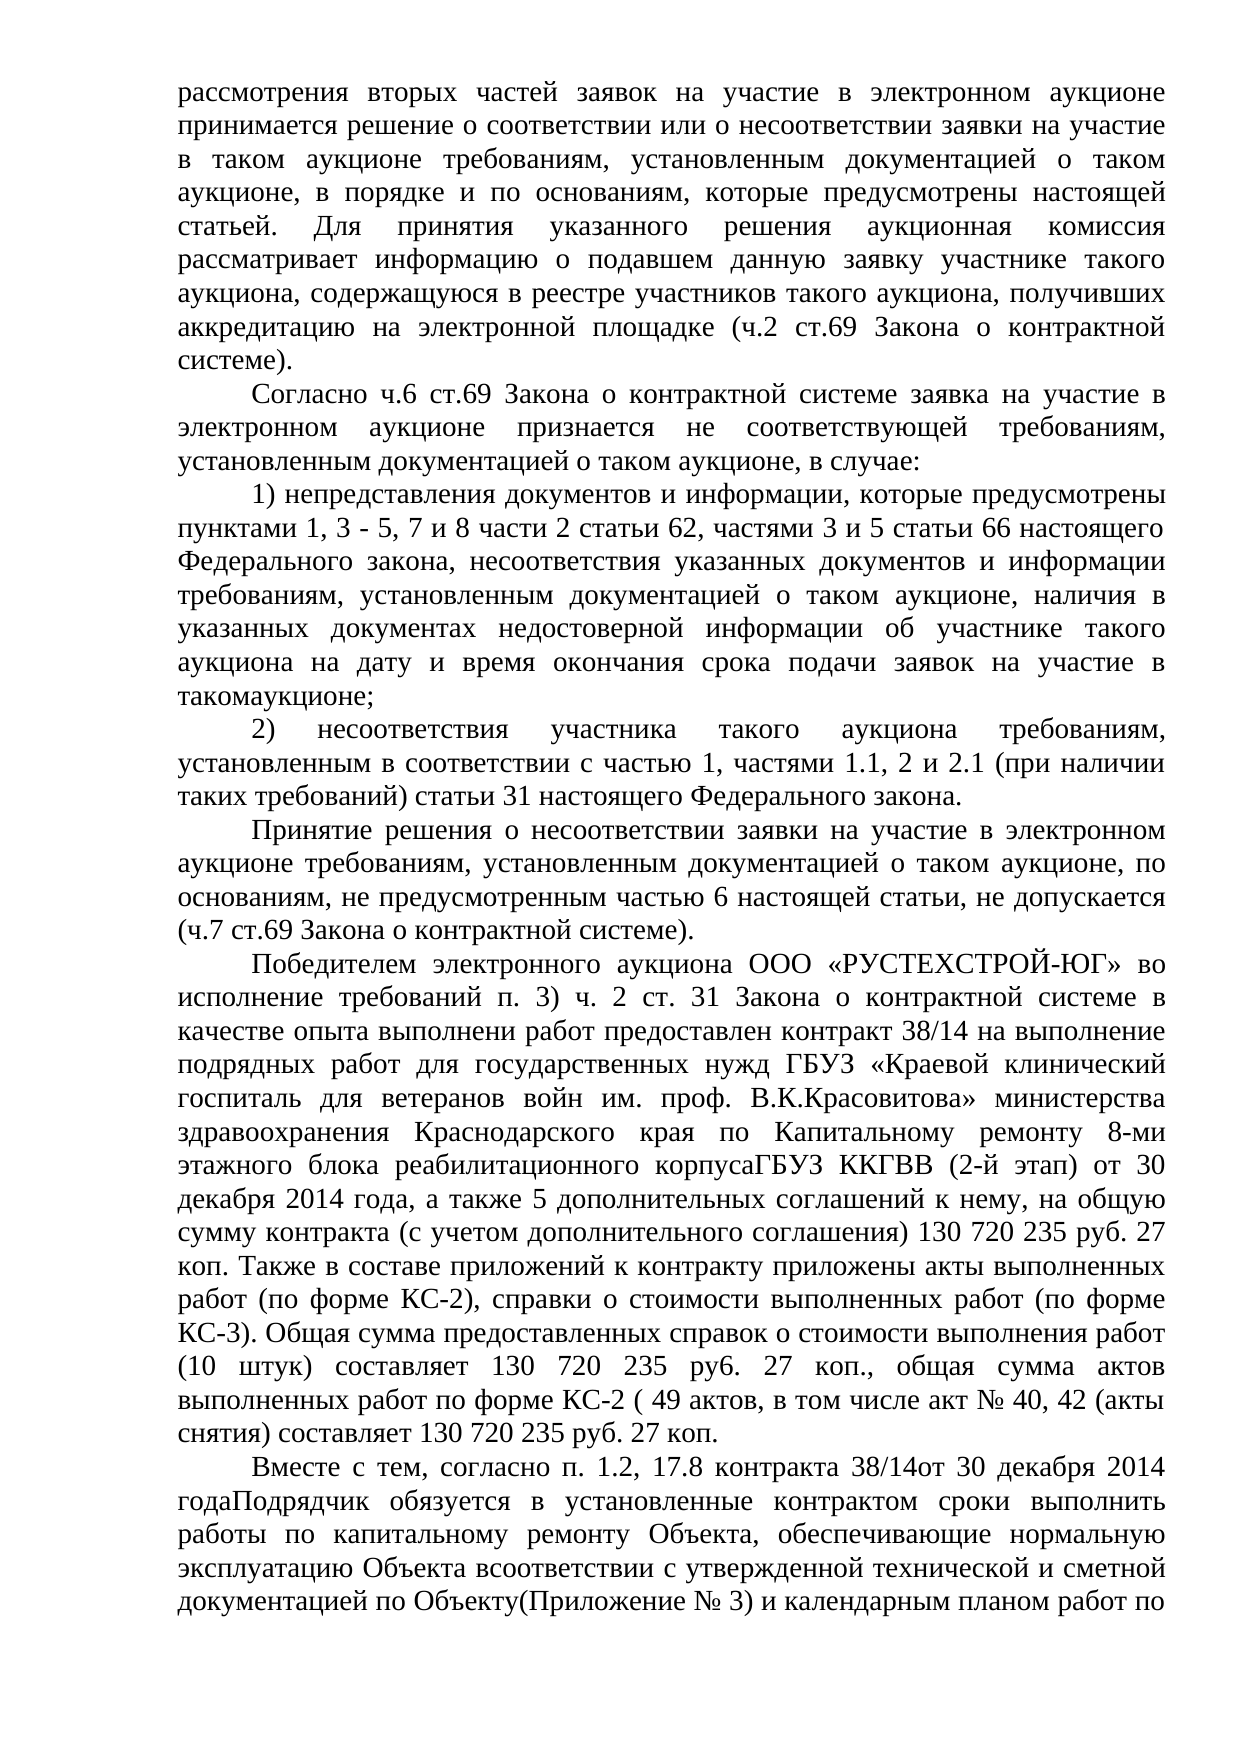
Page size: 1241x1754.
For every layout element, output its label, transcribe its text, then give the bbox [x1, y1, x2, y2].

text Победителем электронного аукциона ООО «РУСТЕХСТРОЙ-ЮГ» во исполнение требований п. 3) ч. 2 ст. 31 Закона о контрактной системе в качестве опыта выполнени работ предоставлен контракт 38/14 на выполнение подрядных работ для государственных нужд ГБУЗ «Краевой клинический госпиталь для ветеранов войн им. проф. В.К.Красовитова» министерства здравоохранения Краснодарского края по Капитальному ремонту 8-ми этажного блока реабилитационного корпусаГБУЗ ККГВВ (2-й этап) от 30 декабря 2014 года, а также 5 дополнительных соглашений к нему, на общую сумму контракта (с учетом дополнительного соглашения) 130 720 235 pyб. 27 коп. Также в составе приложений к контракту приложены акты выполненных работ (по форме КС-2), справки о стоимости выполненных работ (по форме КС-3). Общая сумма предоставленных справок о стоимости выполнения работ (10 штук) составляет 130 720 235 py6. 27 коп., общая сумма актов выполненных работ по форме КС-2 ( 49 актов, в том числе акт № 40, 42 (акты снятия) составляет 130 720 235 pyб. 27 коп. [177, 946, 1167, 1449]
text Вместе с тем, согласно п. 1.2, 17.8 контракта 38/14от 30 декабря 2014 годаПодрядчик обязуется в установленные контрактом сроки выполнить работы по капитальному ремонту Объекта, обеспечивающие нормальную эксплуатацию Объекта всоответствии с утвержденной технической и сметной документацией по Объекту(Приложение № 3) и календарным планом работ по [177, 1449, 1167, 1617]
text Принятие решения о несоответствии заявки на участие в электронном аукционе требованиям, установленным документацией о таком аукционе, по основаниям, не предусмотренным частью 6 настоящей статьи, не допускается (ч.7 ст.69 Закона о контрактной системе). [177, 812, 1167, 946]
text рассмотрения вторых частей заявок на участие в электронном аукционе принимается решение о соответствии или о несоответствии заявки на участие в таком аукционе требованиям, установленным документацией о таком аукционе, в порядке и по основаниям, которые предусмотрены настоящей статьей. Для принятия указанного решения аукционная комиссия рассматривает информацию о подавшем данную заявку участнике такого аукциона, содержащуюся в реестре участников такого аукциона, получивших аккредитацию на электронной площадке (ч.2 ст.69 Закона о контрактной системе). [177, 74, 1167, 376]
text 2) несоответствия участника такого аукциона требованиям, установленным в соответствии с частью 1, частями 1.1, 2 и 2.1 (при наличии таких требований) статьи 31 настоящего Федерального закона. [177, 711, 1167, 812]
text Согласно ч.6 ст.69 Закона о контрактной системе заявка на участие в электронном аукционе признается не соответствующей требованиям, установленным документацией о таком аукционе, в случае: [177, 376, 1167, 476]
text 1) непредставления документов и информации, которые предусмотрены пунктами 1, 3 - 5, 7 и 8 части 2 статьи 62, частями 3 и 5 статьи 66 настоящего Федерального закона, несоответствия указанных документов и информации требованиям, установленным документацией о таком аукционе, наличия в указанных документах недостоверной информации об участнике такого аукциона на дату и время окончания срока подачи заявок на участие в такомаукционе; [177, 476, 1167, 711]
